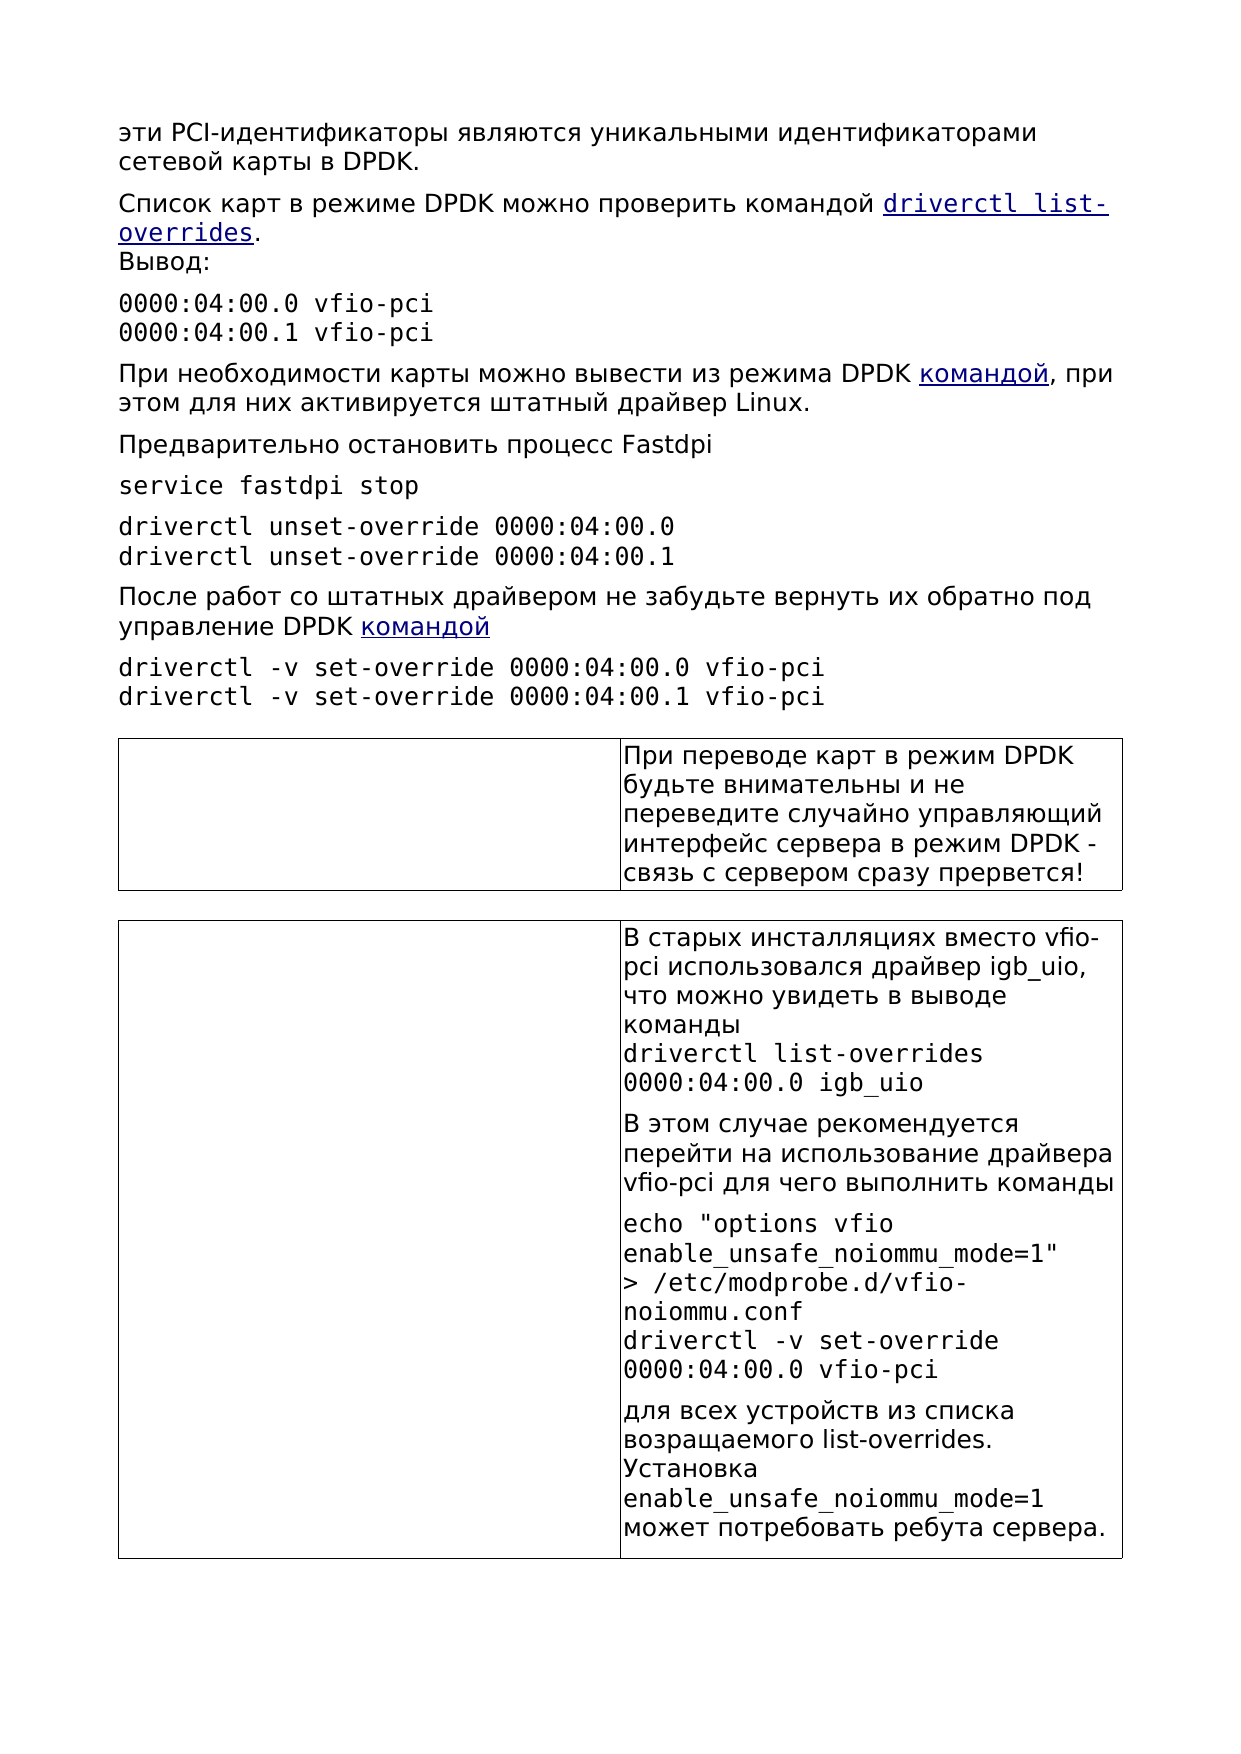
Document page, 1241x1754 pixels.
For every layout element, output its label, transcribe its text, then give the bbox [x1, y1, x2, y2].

table_header [119, 739, 620, 890]
table_header [119, 921, 620, 1558]
text 0000:04:00.0 vfio-pci 0000:04:00.1 vfio-pci [118, 289, 1122, 347]
text Предварительно остановить процесс Fastdpi [118, 430, 1122, 459]
table_header При переводе карт в режим DPDK будьте внимательны и не переведите случайно управляющий интерфейс сервера в режим DPDK - связь с сервером сразу прервется! [621, 739, 1122, 890]
text эти PCI-идентификаторы являются уникальными идентификаторами сетевой карты в DPDK. [118, 118, 1122, 176]
table_header В старых инсталляциях вместо vfio-pci использовался драйвер igb_uio, что можно увидеть в выводе команды driverctl list-overrides 0000:04:00.0 igb_uio В этом случае рекомендуется перейти на использование драйвера vfio-pci для чего выполнить команды echo "options vfio enable_unsafe_noiommu_mode=1" > /etc/modprobe.d/vfio-noiommu.conf driverctl -v set-override 0000:04:00.0 vfio-pci для всех устройств из списка возращаемого list-overrides. Установка enable_unsafe_noiommu_mode=1 может потребовать ребута сервера. [621, 921, 1122, 1558]
text При необходимости карты можно вывести из режима DPDK командой, при этом для них активируется штатный драйвер Linux. [118, 359, 1122, 417]
text service fastdpi stop [118, 472, 1122, 501]
text После работ со штатных драйвером не забудьте вернуть их обратно под управление DPDK командой [118, 583, 1122, 641]
text driverctl -v set-override 0000:04:00.0 vfio-pci driverctl -v set-override 0000:04:00.1 vfio-pci [118, 653, 1122, 712]
text driverctl unset-override 0000:04:00.0 driverctl unset-override 0000:04:00.1 [118, 512, 1122, 571]
text Список карт в режиме DPDK можно проверить командой driverctl list-overrides. Вывод: [118, 189, 1122, 276]
